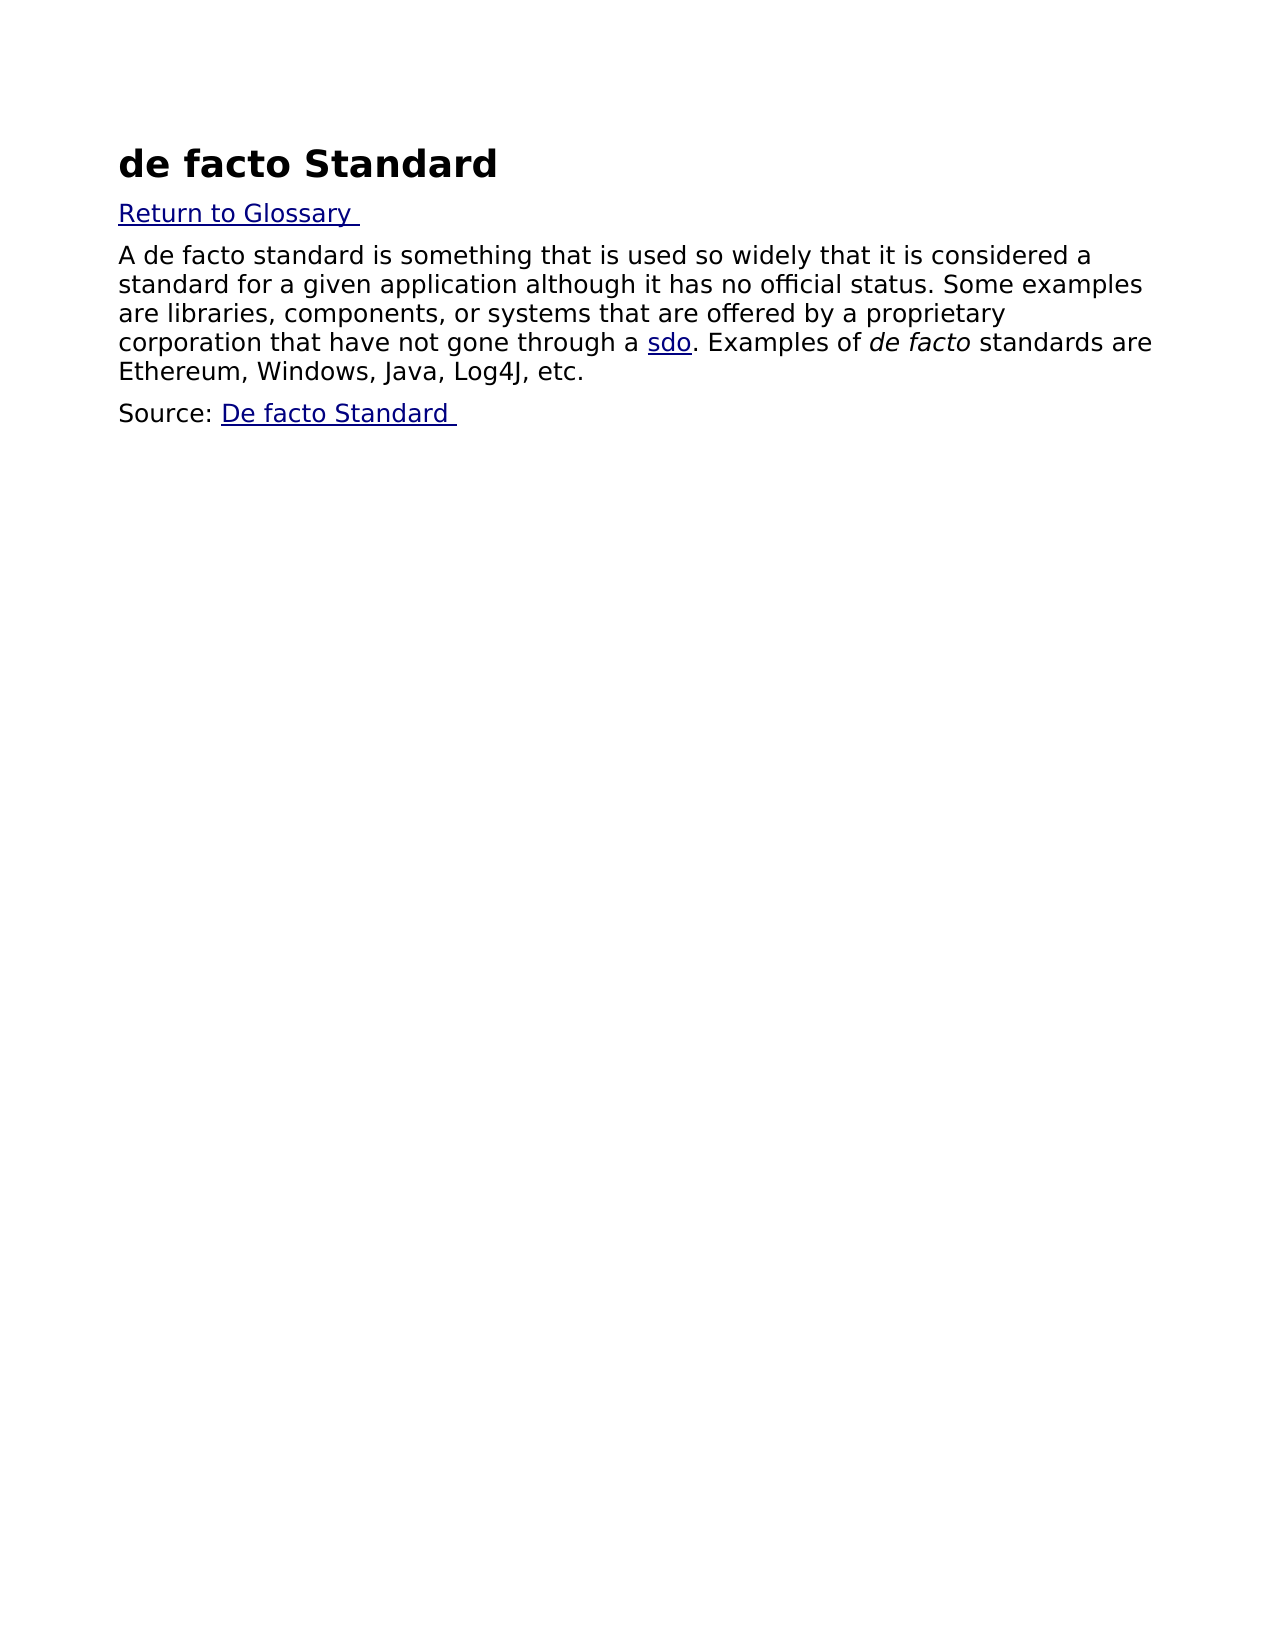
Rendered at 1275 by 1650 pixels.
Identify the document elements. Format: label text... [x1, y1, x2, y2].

subtitle de facto Standard [118, 143, 1157, 187]
text Return to Glossary [118, 199, 1157, 228]
text A de facto standard is something that is used so widely that it is considered a standard for a given application although it has no official status. Some examples are libraries, components, or systems that are offered by a proprietary corporation that have not gone through a sdo. Examples of de facto standards are Ethereum, Windows, Java, Log4J, etc. [118, 241, 1157, 387]
text Source: De facto Standard [118, 399, 1157, 428]
